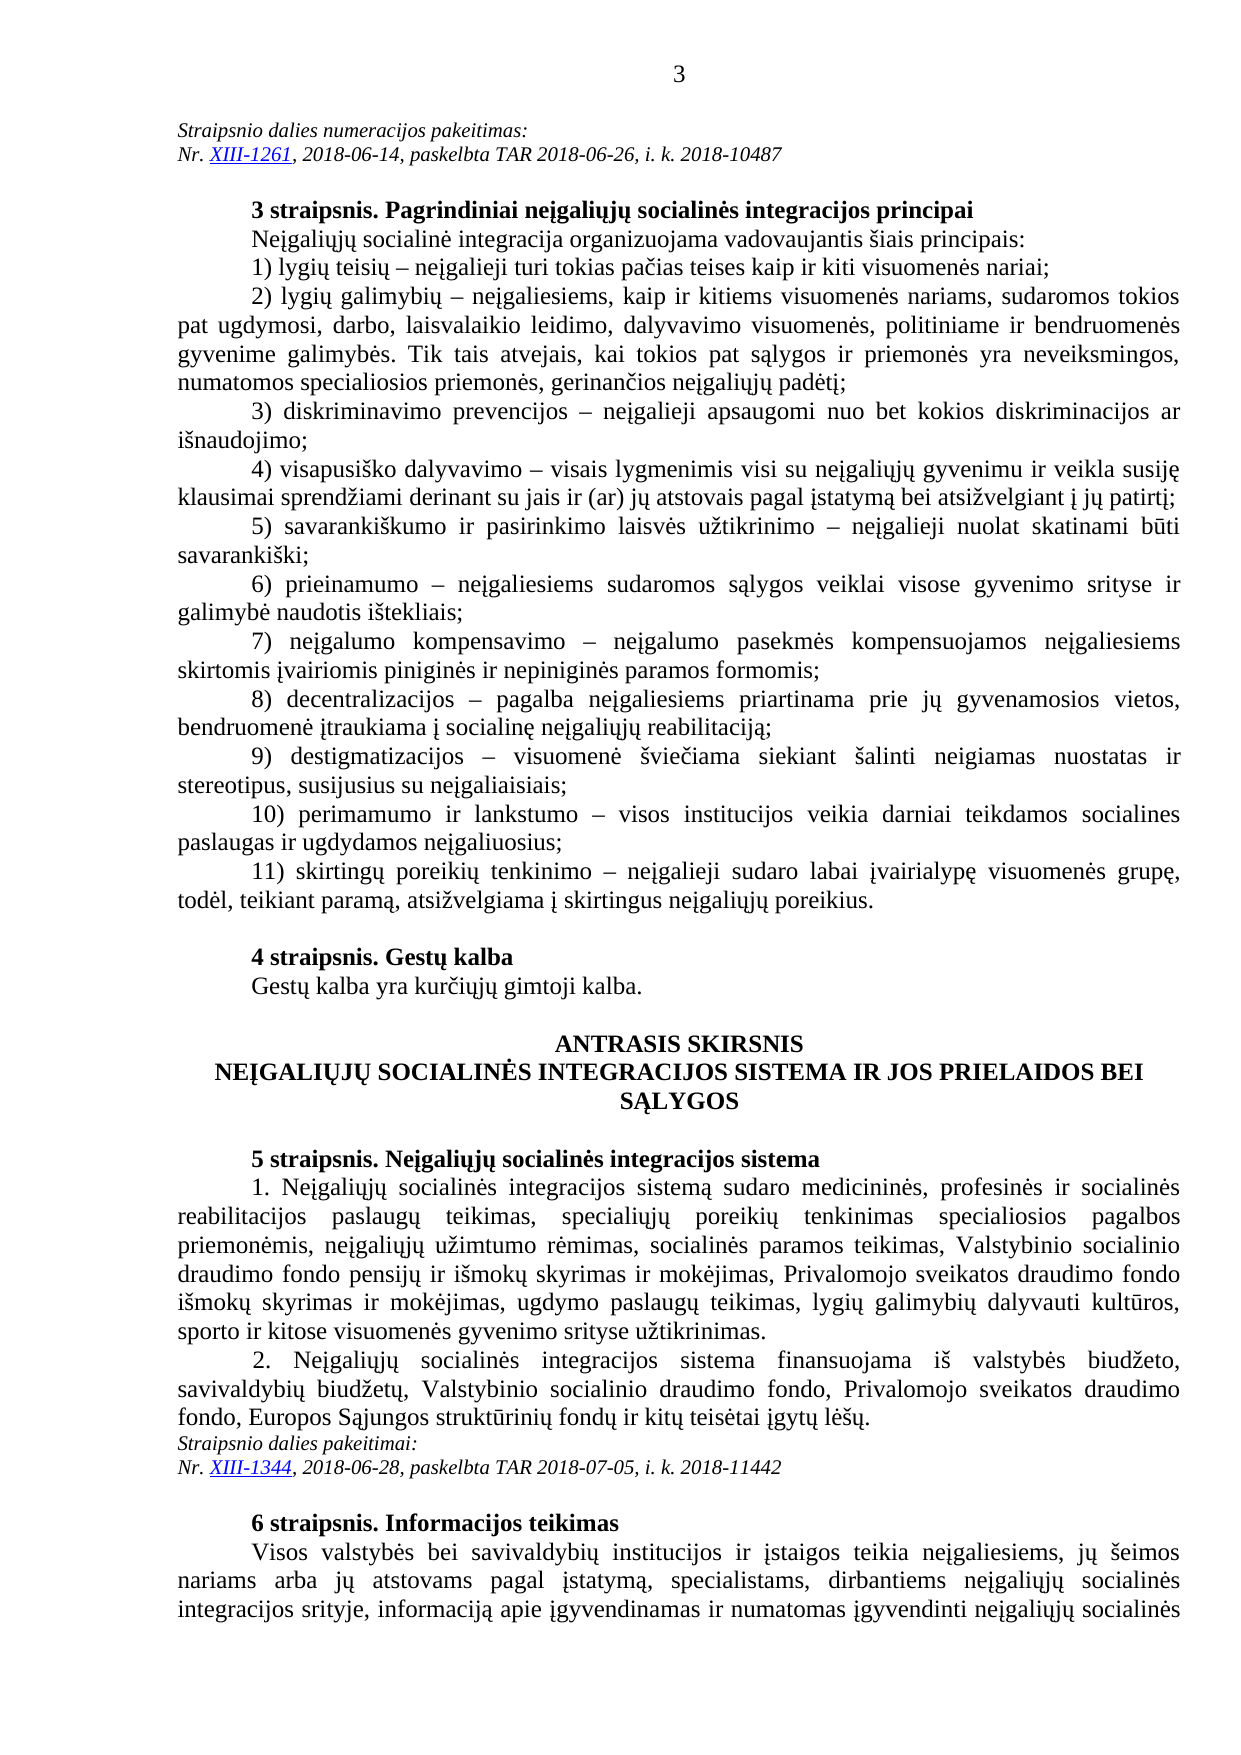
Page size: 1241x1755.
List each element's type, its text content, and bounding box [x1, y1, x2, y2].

text 1) lygių teisių – neįgalieji turi tokias pačias teises kaip ir kiti visuomenės nariai; [177, 252, 1181, 281]
text 10) perimamumo ir lankstumo – visos institucijos veikia darniai teikdamos socialines paslaugas ir ugdydamos neįgaliuosius; [177, 799, 1181, 856]
text Gestų kalba yra kurčiųjų gimtoji kalba. [177, 971, 1181, 1000]
text Straipsnio dalies pakeitimai: [177, 1431, 1181, 1455]
text Nr. XIII-1261, 2018-06-14, paskelbta TAR 2018-06-26, i. k. 2018-10487 [177, 142, 1181, 166]
text 7) neįgalumo kompensavimo – neįgalumo pasekmės kompensuojamos neįgaliesiems skirtomis įvairiomis piniginės ir nepiniginės paramos formomis; [177, 626, 1181, 684]
text 6) prieinamumo – neįgaliesiems sudaromos sąlygos veiklai visose gyvenimo srityse ir galimybė naudotis ištekliais; [177, 569, 1181, 626]
text 5) savarankiškumo ir pasirinkimo laisvės užtikrinimo – neįgalieji nuolat skatinami būti savarankiški; [177, 511, 1181, 569]
text 11) skirtingų poreikių tenkinimo – neįgalieji sudaro labai įvairialypę visuomenės grupę, todėl, teikiant paramą, atsižvelgiama į skirtingus neįgaliųjų poreikius. [177, 856, 1181, 914]
text 9) destigmatizacijos – visuomenė šviečiama siekiant šalinti neigiamas nuostatas ir stereotipus, susijusius su neįgaliaisiais; [177, 741, 1181, 799]
text 3) diskriminavimo prevencijos – neįgalieji apsaugomi nuo bet kokios diskriminacijos ar išnaudojimo; [177, 396, 1181, 454]
text 8) decentralizacijos – pagalba neįgaliesiems priartinama prie jų gyvenamosios vietos, bendruomenė įtraukiama į socialinę neįgaliųjų reabilitaciją; [177, 684, 1181, 741]
text 2) lygių galimybių – neįgaliesiems, kaip ir kitiems visuomenės nariams, sudaromos tokios pat ugdymosi, darbo, laisvalaikio leidimo, dalyvavimo visuomenės, politiniame ir bendruomenės gyvenime galimybės. Tik tais atvejais, kai tokios pat sąlygos ir priemonės yra neveiksmingos, numatomos specialiosios priemonės, gerinančios neįgaliųjų padėtį; [177, 281, 1181, 396]
text 1. Neįgaliųjų socialinės integracijos sistemą sudaro medicininės, profesinės ir socialinės reabilitacijos paslaugų teikimas, specialiųjų poreikių tenkinimas specialiosios pagalbos priemonėmis, neįgaliųjų užimtumo rėmimas, socialinės paramos teikimas, Valstybinio socialinio draudimo fondo pensijų ir išmokų skyrimas ir mokėjimas, Privalomojo sveikatos draudimo fondo išmokų skyrimas ir mokėjimas, ugdymo paslaugų teikimas, lygių galimybių dalyvauti kultūros, sporto ir kitose visuomenės gyvenimo srityse užtikrinimas. [177, 1172, 1181, 1345]
text Neįgaliųjų socialinė integracija organizuojama vadovaujantis šiais principais: [177, 224, 1181, 252]
text Straipsnio dalies numeracijos pakeitimas: [177, 118, 1181, 142]
text NEĮGALIŲJŲ SOCIALINĖS INTEGRACIJOS SISTEMA IR JOS PRIELAIDOS BEI SĄLYGOS [177, 1057, 1181, 1115]
text 5 straipsnis. Neįgaliųjų socialinės integracijos sistema [177, 1144, 1181, 1172]
text 3 straipsnis. Pagrindiniai neįgaliųjų socialinės integracijos principai [177, 195, 1181, 224]
text 2. Neįgaliųjų socialinės integracijos sistema finansuojama iš valstybės biudžeto, savivaldybių biudžetų, Valstybinio socialinio draudimo fondo, Privalomojo sveikatos draudimo fondo, Europos Sąjungos struktūrinių fondų ir kitų teisėtai įgytų lėšų. [177, 1345, 1181, 1431]
text Visos valstybės bei savivaldybių institucijos ir įstaigos teikia neįgaliesiems, jų šeimos nariams arba jų atstovams pagal įstatymą, specialistams, dirbantiems neįgaliųjų socialinės integracijos srityje, informaciją apie įgyvendinamas ir numatomas įgyvendinti neįgaliųjų socialinės [177, 1537, 1181, 1623]
text ANTRASIS SKIRSNIS [177, 1029, 1181, 1057]
text Nr. XIII-1344, 2018-06-28, paskelbta TAR 2018-07-05, i. k. 2018-11442 [177, 1455, 1181, 1479]
text 4 straipsnis. Gestų kalba [177, 942, 1181, 971]
text 6 straipsnis. Informacijos teikimas [177, 1508, 1181, 1537]
text 4) visapusiško dalyvavimo – visais lygmenimis visi su neįgaliųjų gyvenimu ir veikla susiję klausimai sprendžiami derinant su jais ir (ar) jų atstovais pagal įstatymą bei atsižvelgiant į jų patirtį; [177, 454, 1181, 511]
